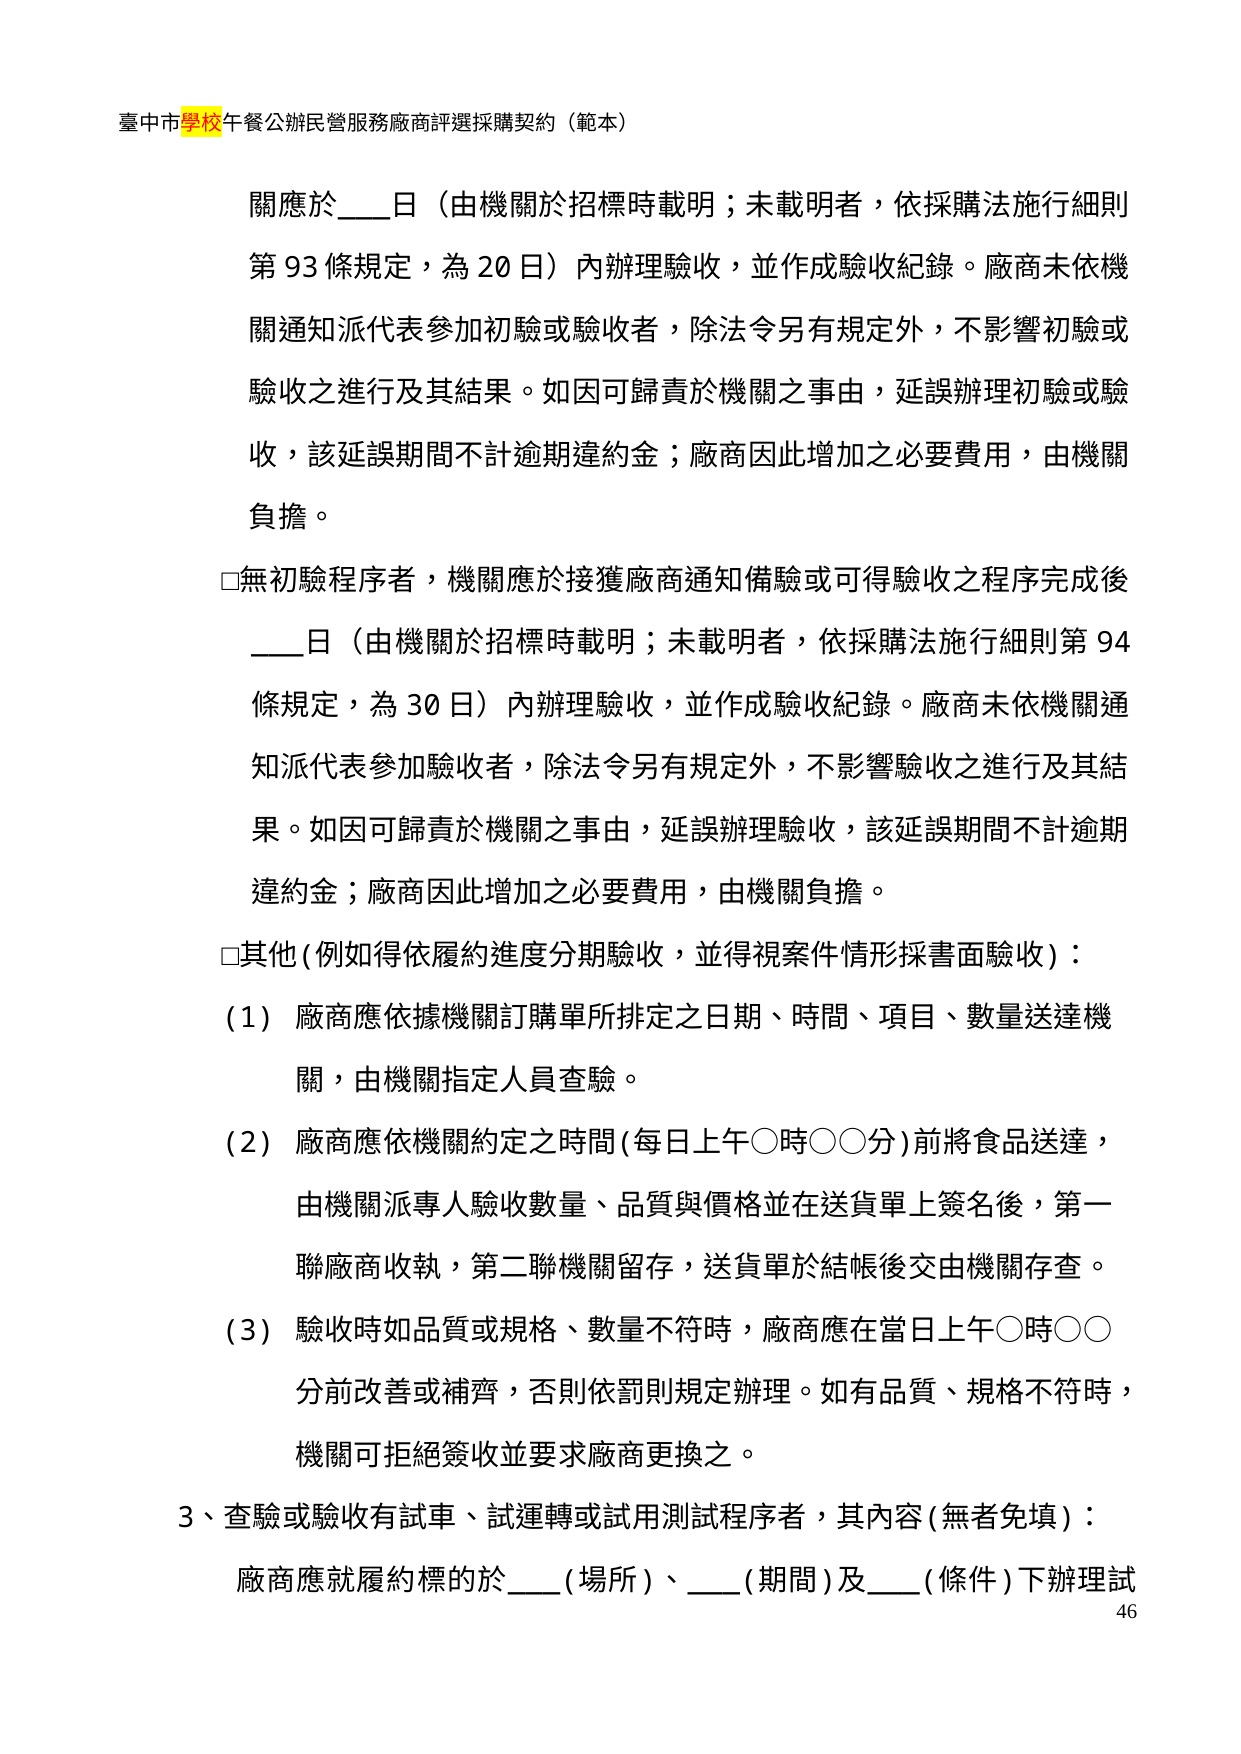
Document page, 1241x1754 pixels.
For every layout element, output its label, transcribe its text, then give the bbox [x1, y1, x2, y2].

list 廠商應依機關約定之時間(每日上午○時○○分)前將食品送達，由機關派專人驗收數量、品質與價格並在送貨單上簽名後，第一聯廠商收執，第二聯機關留存，送貨單於結帳後交由機關存查。 [222, 1098, 1137, 1286]
text □無初驗程序者，機關應於接獲廠商通知備驗或可得驗收之程序完成後___日（由機關於招標時載明；未載明者，依採購法施行細則第94條規定，為30日）內辦理驗收，並作成驗收紀錄。廠商未依機關通知派代表參加驗收者，除法令另有規定外，不影響驗收之進行及其結果。如因可歸責於機關之事由，延誤辦理驗收，該延誤期間不計逾期違約金；廠商因此增加之必要費用，由機關負擔。 [221, 536, 1131, 911]
text 關應於___日（由機關於招標時載明；未載明者，依採購法施行細則第93條規定，為20日）內辦理驗收，並作成驗收紀錄。廠商未依機關通知派代表參加初驗或驗收者，除法令另有規定外，不影響初驗或驗收之進行及其結果。如因可歸責於機關之事由，延誤辦理初驗或驗收，該延誤期間不計逾期違約金；廠商因此增加之必要費用，由機關負擔。 [219, 161, 1131, 536]
text □其他(例如得依履約進度分期驗收，並得視案件情形採書面驗收)： [221, 911, 1131, 973]
text 廠商應就履約標的於___(場所)、___(期間)及___(條件)下辦理試 [236, 1536, 1137, 1598]
list 驗收時如品質或規格、數量不符時，廠商應在當日上午○時○○分前改善或補齊，否則依罰則規定辦理。如有品質、規格不符時，機關可拒絕簽收並要求廠商更換之。 [222, 1286, 1137, 1473]
list 查驗或驗收有試車、試運轉或試用測試程序者，其內容(無者免填)： [177, 1473, 1137, 1536]
list 廠商應依據機關訂購單所排定之日期、時間、項目、數量送達機關，由機關指定人員查驗。 [222, 973, 1137, 1098]
